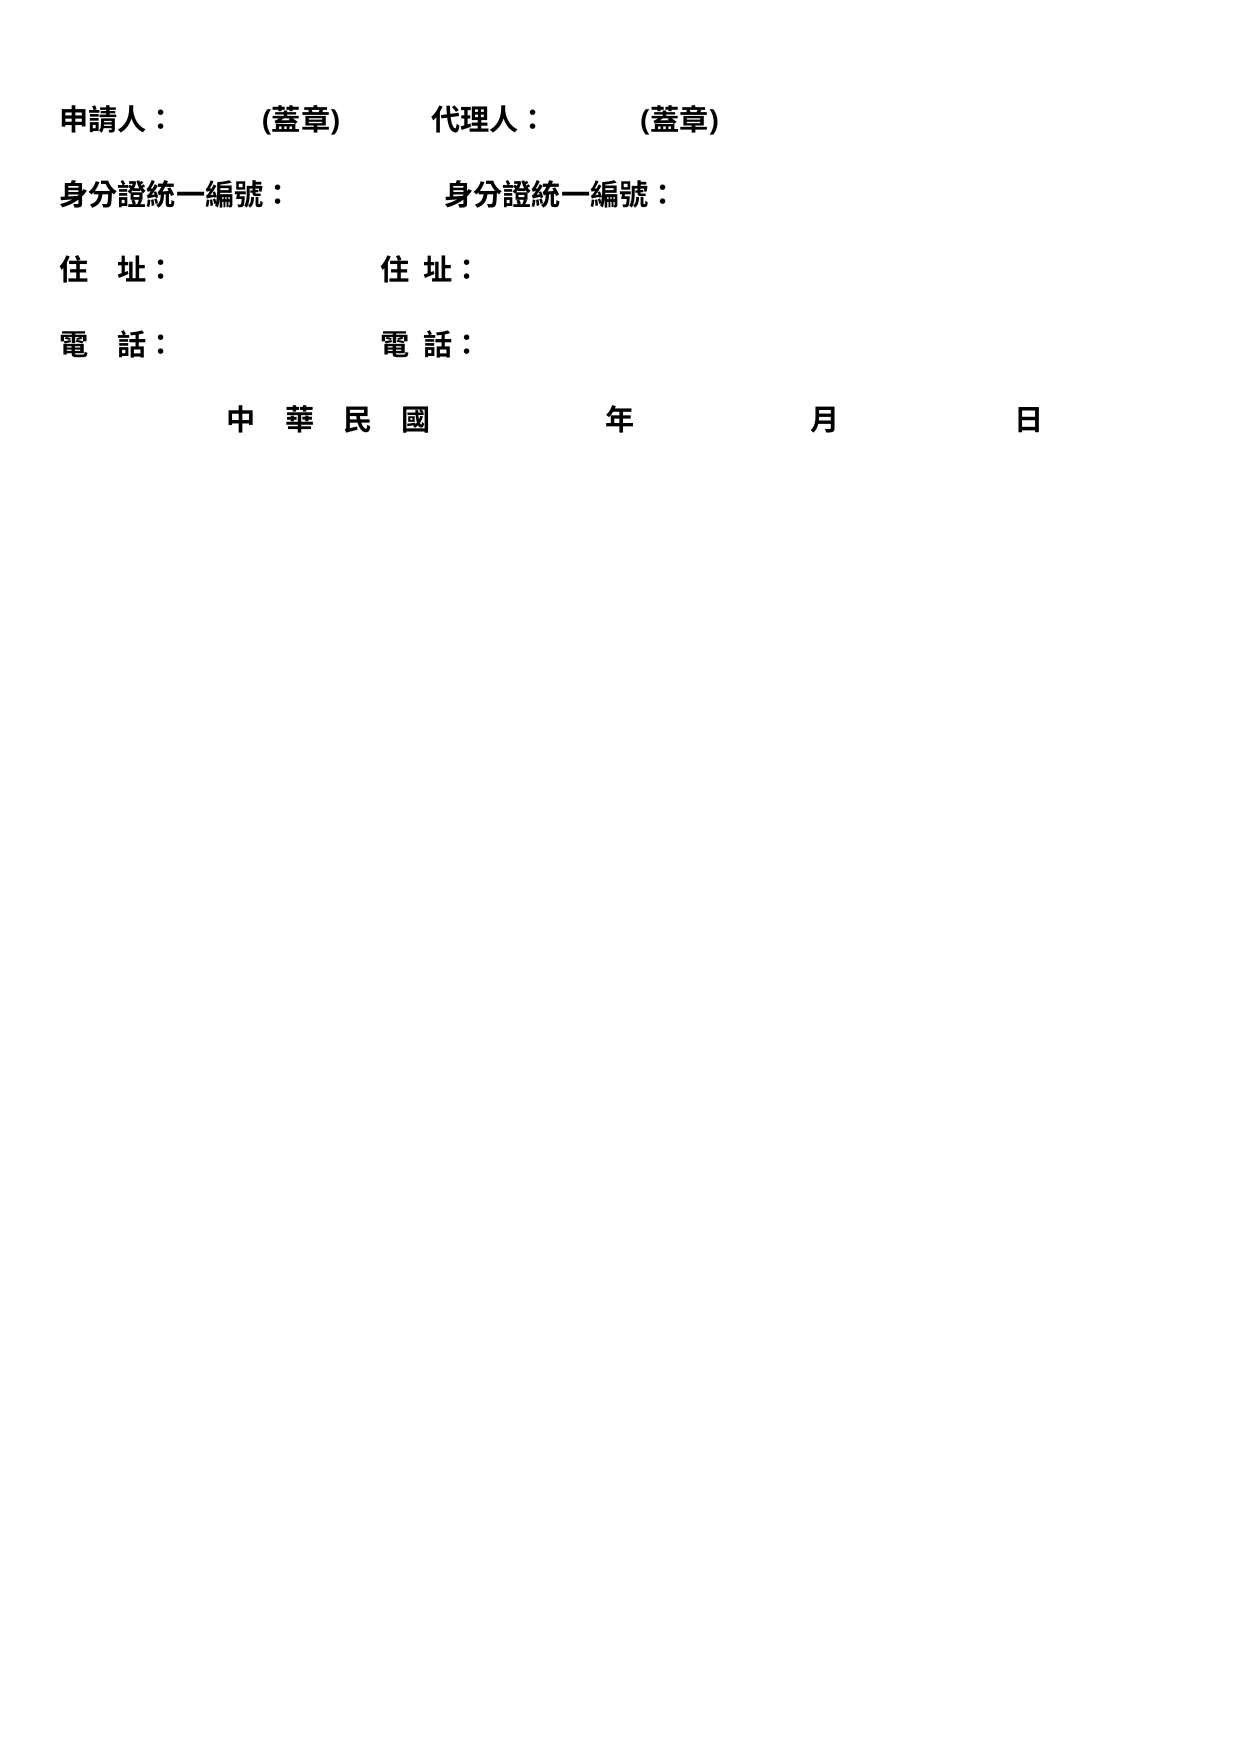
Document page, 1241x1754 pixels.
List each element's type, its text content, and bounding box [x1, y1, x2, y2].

text 身分證統一編號： 身分證統一編號： [59, 156, 1181, 231]
text 電 話： 電 話： [59, 306, 1181, 381]
text 中 華 民 國 年 月 日 [59, 381, 1181, 456]
text 申請人： (蓋章) 代理人： (蓋章) [59, 81, 1181, 156]
text 住 址： 住 址： [59, 231, 1181, 306]
